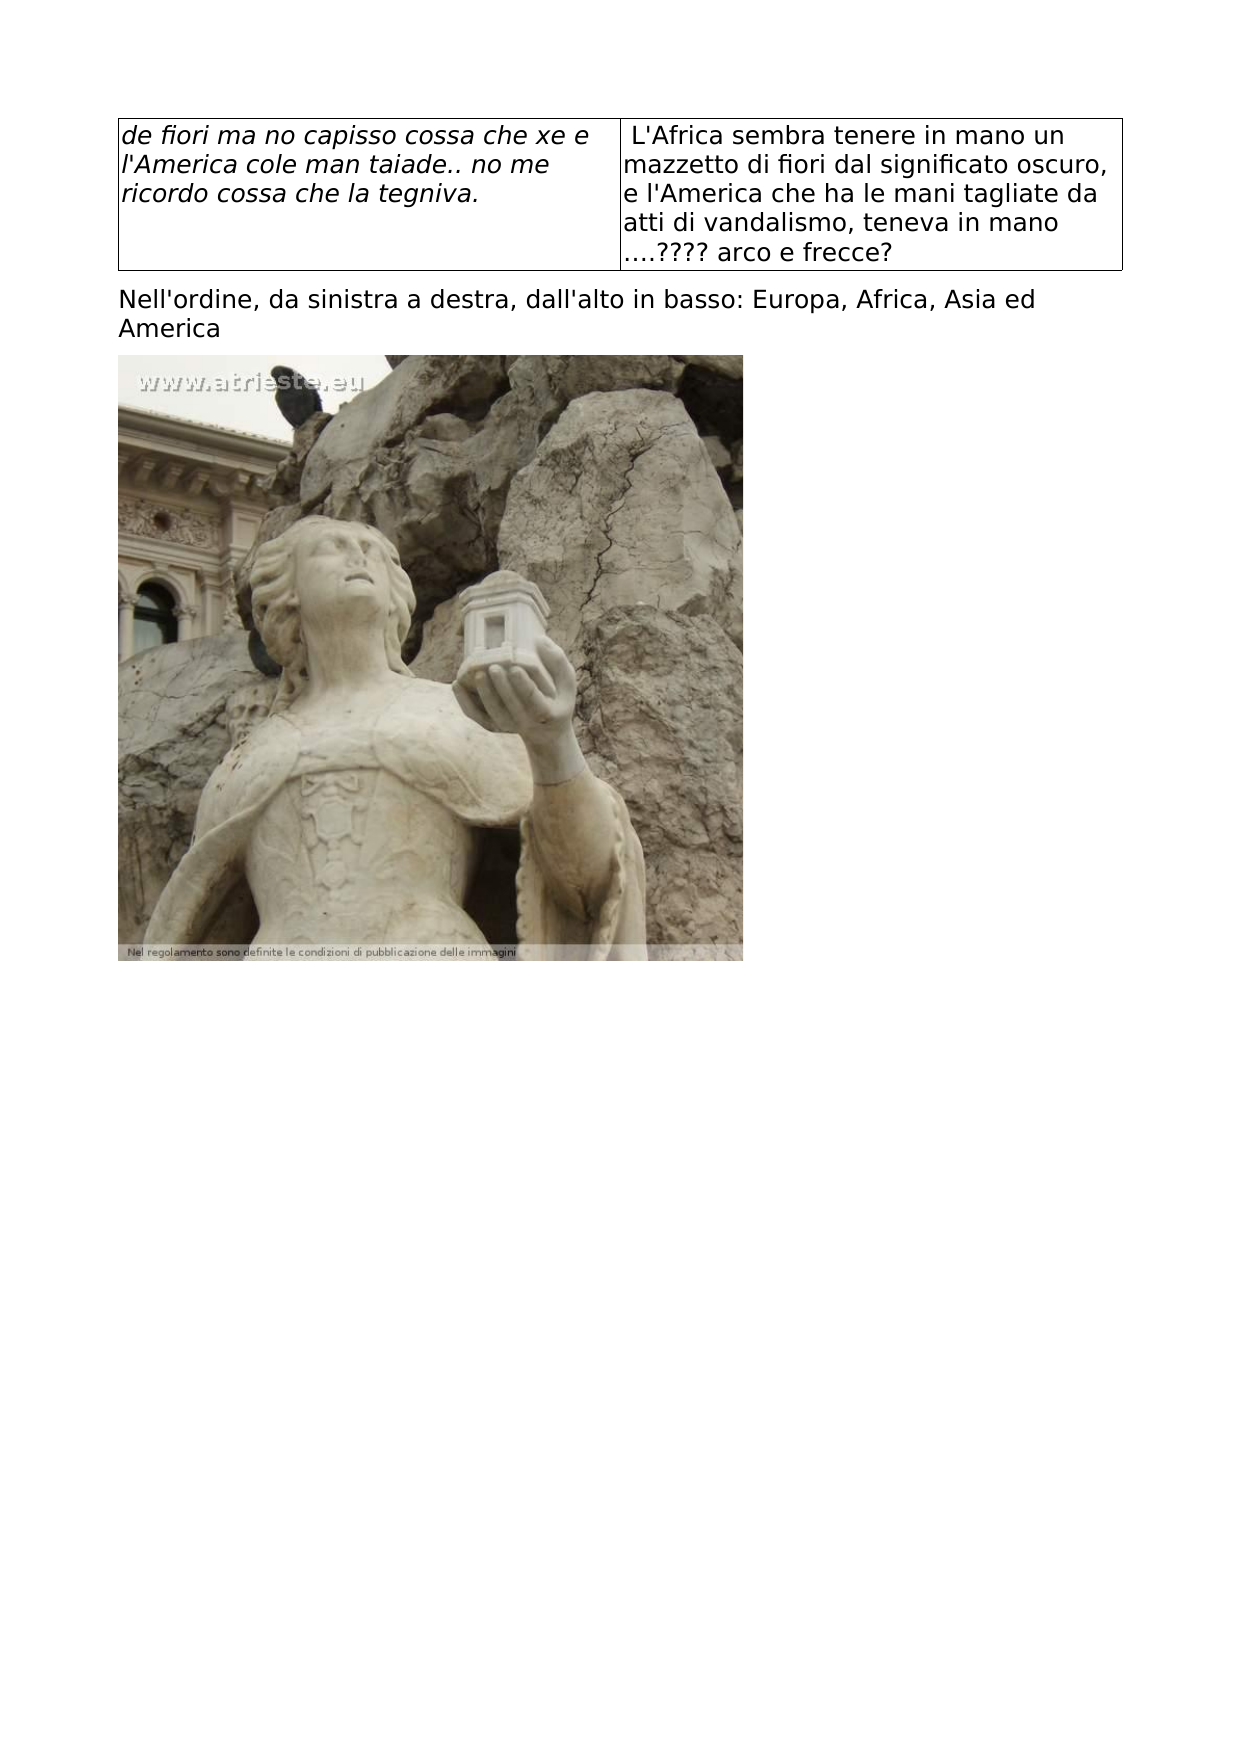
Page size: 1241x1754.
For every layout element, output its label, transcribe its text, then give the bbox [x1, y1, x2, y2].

text Nell'ordine, da sinistra a destra, dall'alto in basso: Europa, Africa, Asia ed America [118, 285, 1122, 343]
table_header L'Africa sembra tenere in mano un mazzetto di fiori dal significato oscuro, e l'America che ha le mani tagliate da atti di vandalismo, teneva in mano ….???? arco e frecce? [621, 119, 1122, 270]
picture [118, 355, 744, 961]
table_header de fiori ma no capisso cossa che xe e l'America cole man taiade.. no me ricordo cossa che la tegniva. [119, 119, 620, 270]
